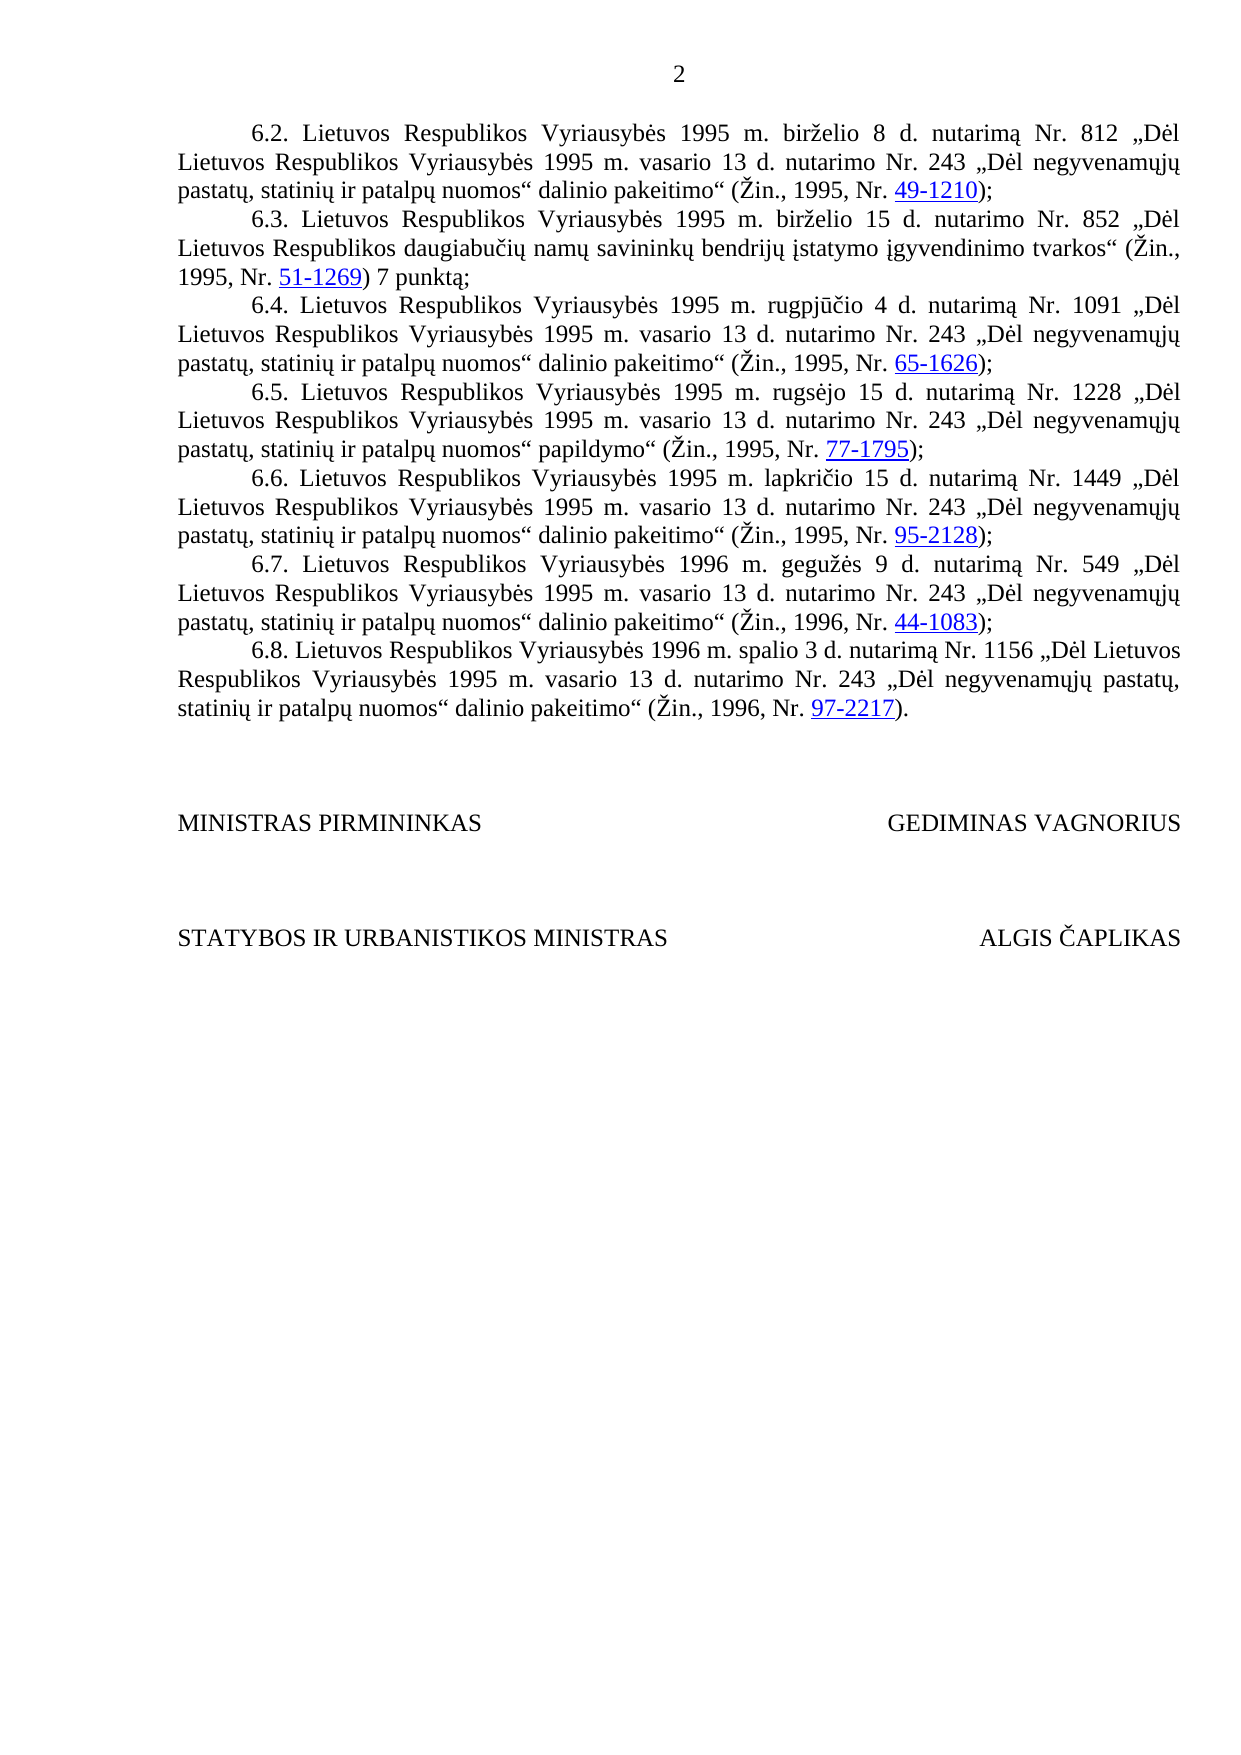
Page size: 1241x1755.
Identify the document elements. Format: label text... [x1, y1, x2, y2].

text 6.5. Lietuvos Respublikos Vyriausybės 1995 m. rugsėjo 15 d. nutarimą Nr. 1228 „Dėl Lietuvos Respublikos Vyriausybės 1995 m. vasario 13 d. nutarimo Nr. 243 „Dėl negyvenamųjų pastatų, statinių ir patalpų nuomos“ papildymo“ (Žin., 1995, Nr. 77-1795); [177, 377, 1181, 463]
text 6.4. Lietuvos Respublikos Vyriausybės 1995 m. rugpjūčio 4 d. nutarimą Nr. 1091 „Dėl Lietuvos Respublikos Vyriausybės 1995 m. vasario 13 d. nutarimo Nr. 243 „Dėl negyvenamųjų pastatų, statinių ir patalpų nuomos“ dalinio pakeitimo“ (Žin., 1995, Nr. 65-1626); [177, 291, 1181, 377]
text Statybos ir urbanistikos ministras Algis Čaplikas [177, 923, 1181, 952]
text 6.2. Lietuvos Respublikos Vyriausybės 1995 m. birželio 8 d. nutarimą Nr. 812 „Dėl Lietuvos Respublikos Vyriausybės 1995 m. vasario 13 d. nutarimo Nr. 243 „Dėl negyvenamųjų pastatų, statinių ir patalpų nuomos“ dalinio pakeitimo“ (Žin., 1995, Nr. 49-1210); [177, 118, 1181, 204]
text 6.7. Lietuvos Respublikos Vyriausybės 1996 m. gegužės 9 d. nutarimą Nr. 549 „Dėl Lietuvos Respublikos Vyriausybės 1995 m. vasario 13 d. nutarimo Nr. 243 „Dėl negyvenamųjų pastatų, statinių ir patalpų nuomos“ dalinio pakeitimo“ (Žin., 1996, Nr. 44-1083); [177, 549, 1181, 636]
text Ministras Pirmininkas Gediminas Vagnorius [177, 808, 1181, 837]
text 6.3. Lietuvos Respublikos Vyriausybės 1995 m. birželio 15 d. nutarimo Nr. 852 „Dėl Lietuvos Respublikos daugiabučių namų savininkų bendrijų įstatymo įgyvendinimo tvarkos“ (Žin., 1995, Nr. 51-1269) 7 punktą; [177, 204, 1181, 291]
text 6.8. Lietuvos Respublikos Vyriausybės 1996 m. spalio 3 d. nutarimą Nr. 1156 „Dėl Lietuvos Respublikos Vyriausybės 1995 m. vasario 13 d. nutarimo Nr. 243 „Dėl negyvenamųjų pastatų, statinių ir patalpų nuomos“ dalinio pakeitimo“ (Žin., 1996, Nr. 97-2217). [177, 636, 1181, 722]
text 6.6. Lietuvos Respublikos Vyriausybės 1995 m. lapkričio 15 d. nutarimą Nr. 1449 „Dėl Lietuvos Respublikos Vyriausybės 1995 m. vasario 13 d. nutarimo Nr. 243 „Dėl negyvenamųjų pastatų, statinių ir patalpų nuomos“ dalinio pakeitimo“ (Žin., 1995, Nr. 95-2128); [177, 463, 1181, 549]
